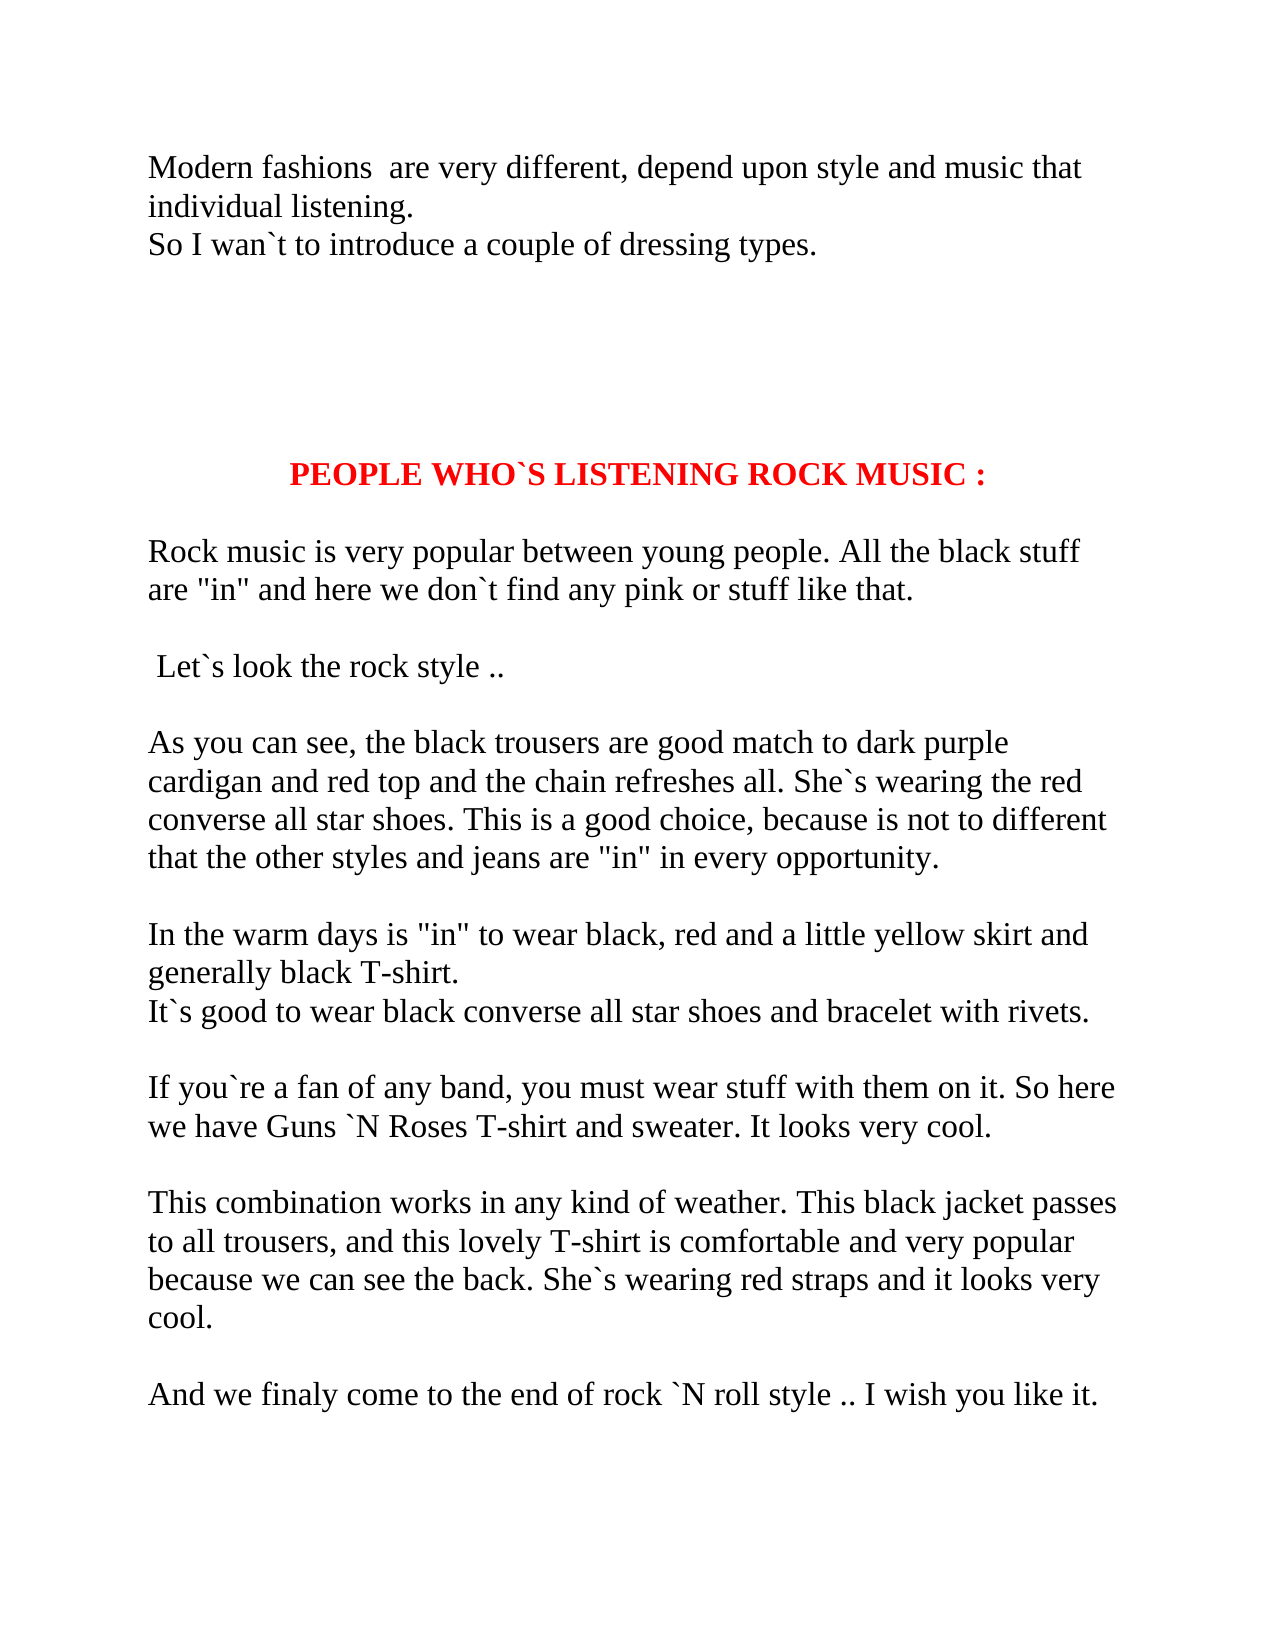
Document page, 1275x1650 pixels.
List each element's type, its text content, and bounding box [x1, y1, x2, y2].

text Modern fashions are very different, depend upon style and music that individual listening. [148, 148, 1127, 224]
text PEOPLE WHO`S LISTENING ROCK MUSIC : [148, 454, 1127, 493]
text If you`re a fan of any band, you must wear stuff with them on it. So here we have Guns `N Roses T-shirt and sweater. It looks very cool. [148, 1068, 1127, 1144]
text In the warm days is "in" to wear black, red and a little yellow skirt and generally black T-shirt. [148, 914, 1127, 991]
text So I wan`t to introduce a couple of dressing types. [148, 224, 1127, 263]
text And we finaly come to the end of rock `N roll style .. I wish you like it. [148, 1374, 1127, 1413]
text Let`s look the rock style .. [148, 646, 1127, 684]
text This combination works in any kind of weather. This black jacket passes to all trousers, and this lovely T-shirt is comfortable and very popular because we can see the back. She`s wearing red straps and it looks very cool. [148, 1183, 1127, 1336]
text As you can see, the black trousers are good match to dark purple cardigan and red top and the chain refreshes all. She`s wearing the red converse all star shoes. This is a good choice, because is not to different that the other styles and jeans are "in" in every opportunity. [148, 723, 1127, 876]
text Rock music is very popular between young people. All the black stuff are "in" and here we don`t find any pink or stuff like that. [148, 531, 1127, 608]
text It`s good to wear black converse all star shoes and bracelet with rivets. [148, 991, 1127, 1029]
